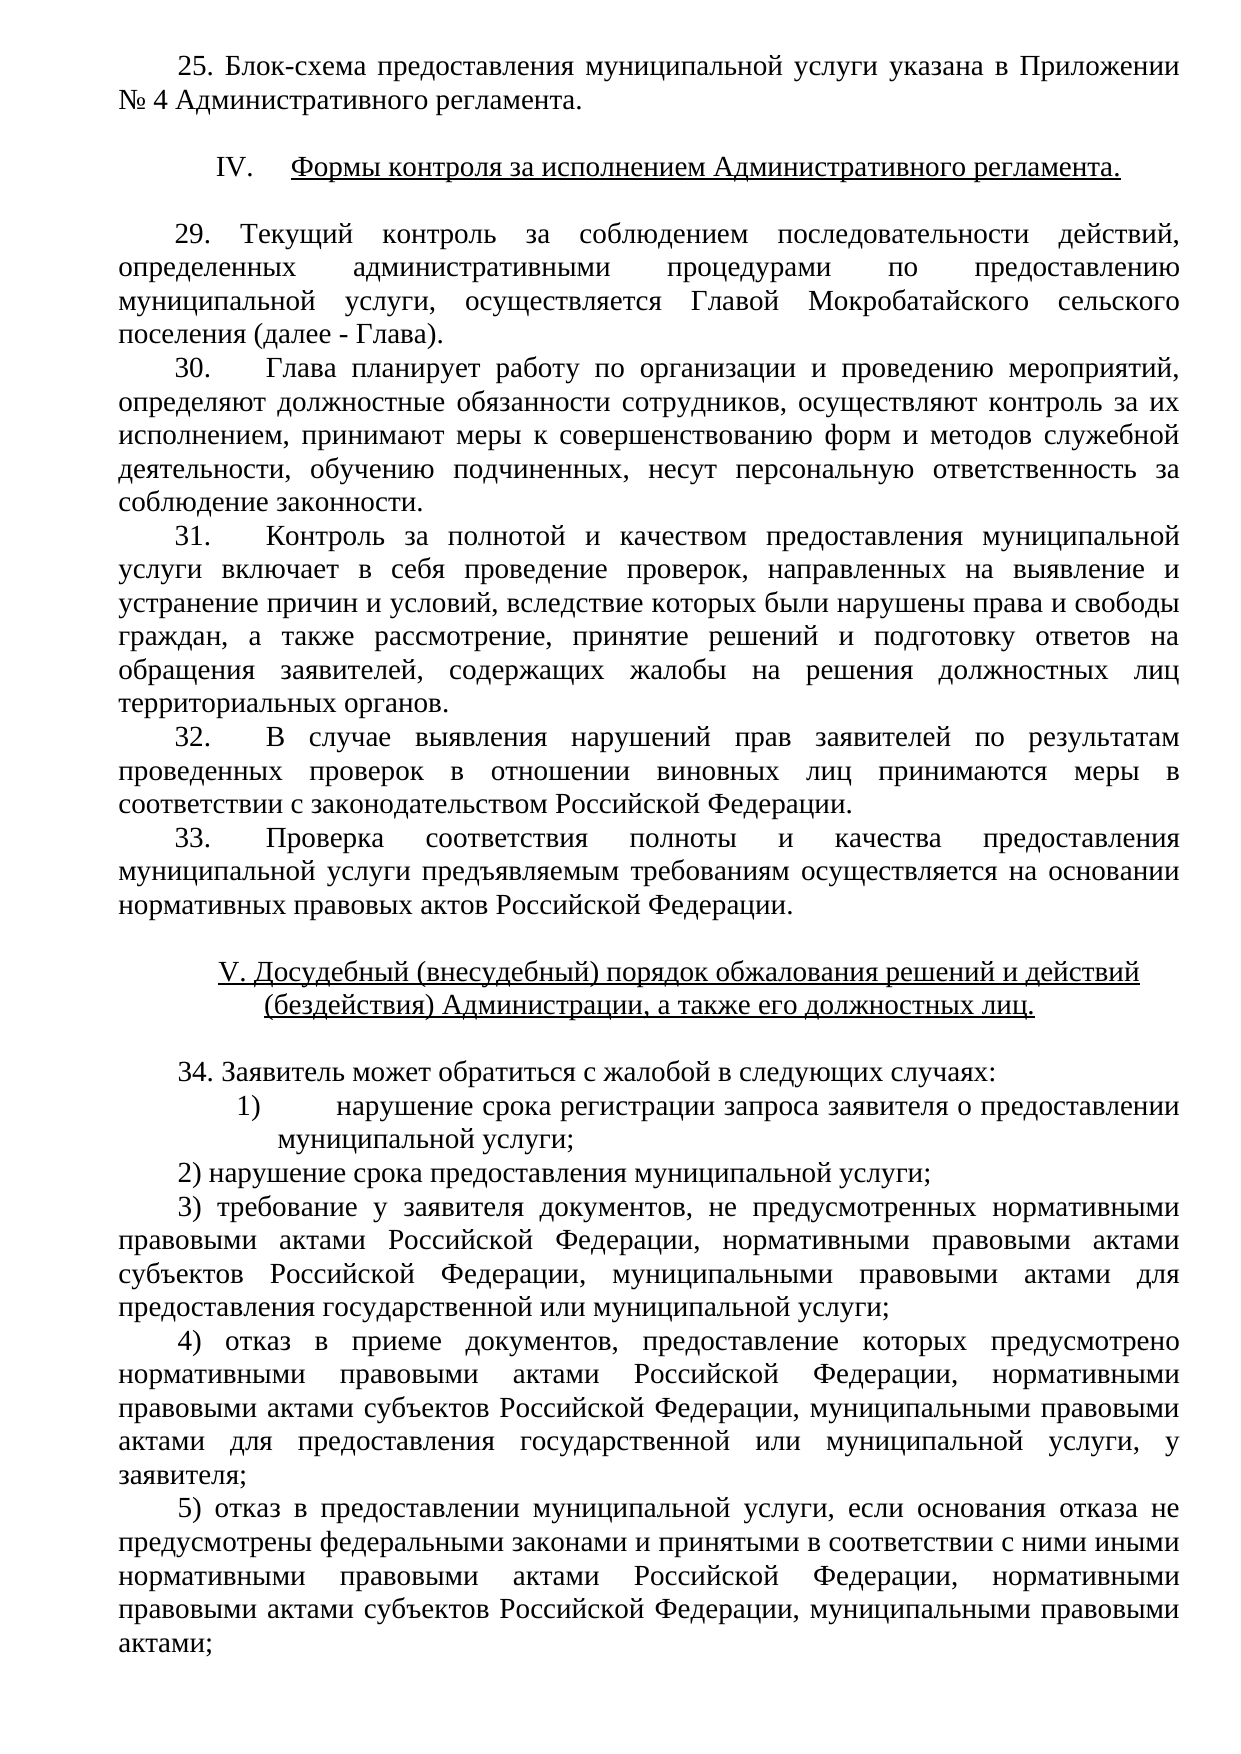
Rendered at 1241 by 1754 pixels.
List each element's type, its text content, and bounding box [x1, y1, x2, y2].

text 2) нарушение срока предоставления муниципальной услуги; [118, 1155, 1181, 1189]
text 4) отказ в приеме документов, предоставление которых предусмотрено нормативными правовыми актами Российской Федерации, нормативными правовыми актами субъектов Российской Федерации, муниципальными правовыми актами для предоставления государственной или муниципальной услуги, у заявителя; [118, 1323, 1181, 1491]
text 33. Проверка соответствия полноты и качества предоставления муниципальной услуги предъявляемым требованиям осуществляется на основании нормативных правовых актов Российской Федерации. [118, 820, 1181, 920]
text 3) требование у заявителя документов, не предусмотренных нормативными правовыми актами Российской Федерации, нормативными правовыми актами субъектов Российской Федерации, муниципальными правовыми актами для предоставления государственной или муниципальной услуги; [118, 1189, 1181, 1323]
text 32. В случае выявления нарушений прав заявителей по результатам проведенных проверок в отношении виновных лиц принимаются меры в соответствии с законодательством Российской Федерации. [118, 719, 1181, 820]
text 25. Блок-схема предоставления муниципальной услуги указана в Приложении № 4 Административного регламента. [118, 48, 1181, 115]
text 30. Глава планирует работу по организации и проведению мероприятий, определяют должностные обязанности сотрудников, осуществляют контроль за их исполнением, принимают меры к совершенствованию форм и методов служебной деятельности, обучению подчиненных, несут персональную ответственность за соблюдение законности. [118, 350, 1181, 518]
list нарушение срока регистрации запроса заявителя о предоставлении муниципальной услуги; [177, 1088, 1181, 1155]
text 29. Текущий контроль за соблюдением последовательности действий, определенных административными процедурами по предоставлению муниципальной услуги, осуществляется Главой Мокробатайского сельского поселения (далее - Глава). [118, 216, 1181, 350]
list Формы контроля за исполнением Административного регламента. [156, 149, 1181, 182]
text 5) отказ в предоставлении муниципальной услуги, если основания отказа не предусмотрены федеральными законами и принятыми в соответствии с ними иными нормативными правовыми актами Российской Федерации, нормативными правовыми актами субъектов Российской Федерации, муниципальными правовыми актами; [118, 1491, 1181, 1658]
text V. Досудебный (внесудебный) порядок обжалования решений и действий (бездействия) Администрации, а также его должностных лиц. [118, 954, 1181, 1021]
text 31. Контроль за полнотой и качеством предоставления муниципальной услуги включает в себя проведение проверок, направленных на выявление и устранение причин и условий, вследствие которых были нарушены права и свободы граждан, а также рассмотрение, принятие решений и подготовку ответов на обращения заявителей, содержащих жалобы на решения должностных лиц территориальных органов. [118, 518, 1181, 719]
text 34. Заявитель может обратиться с жалобой в следующих случаях: [118, 1054, 1181, 1088]
